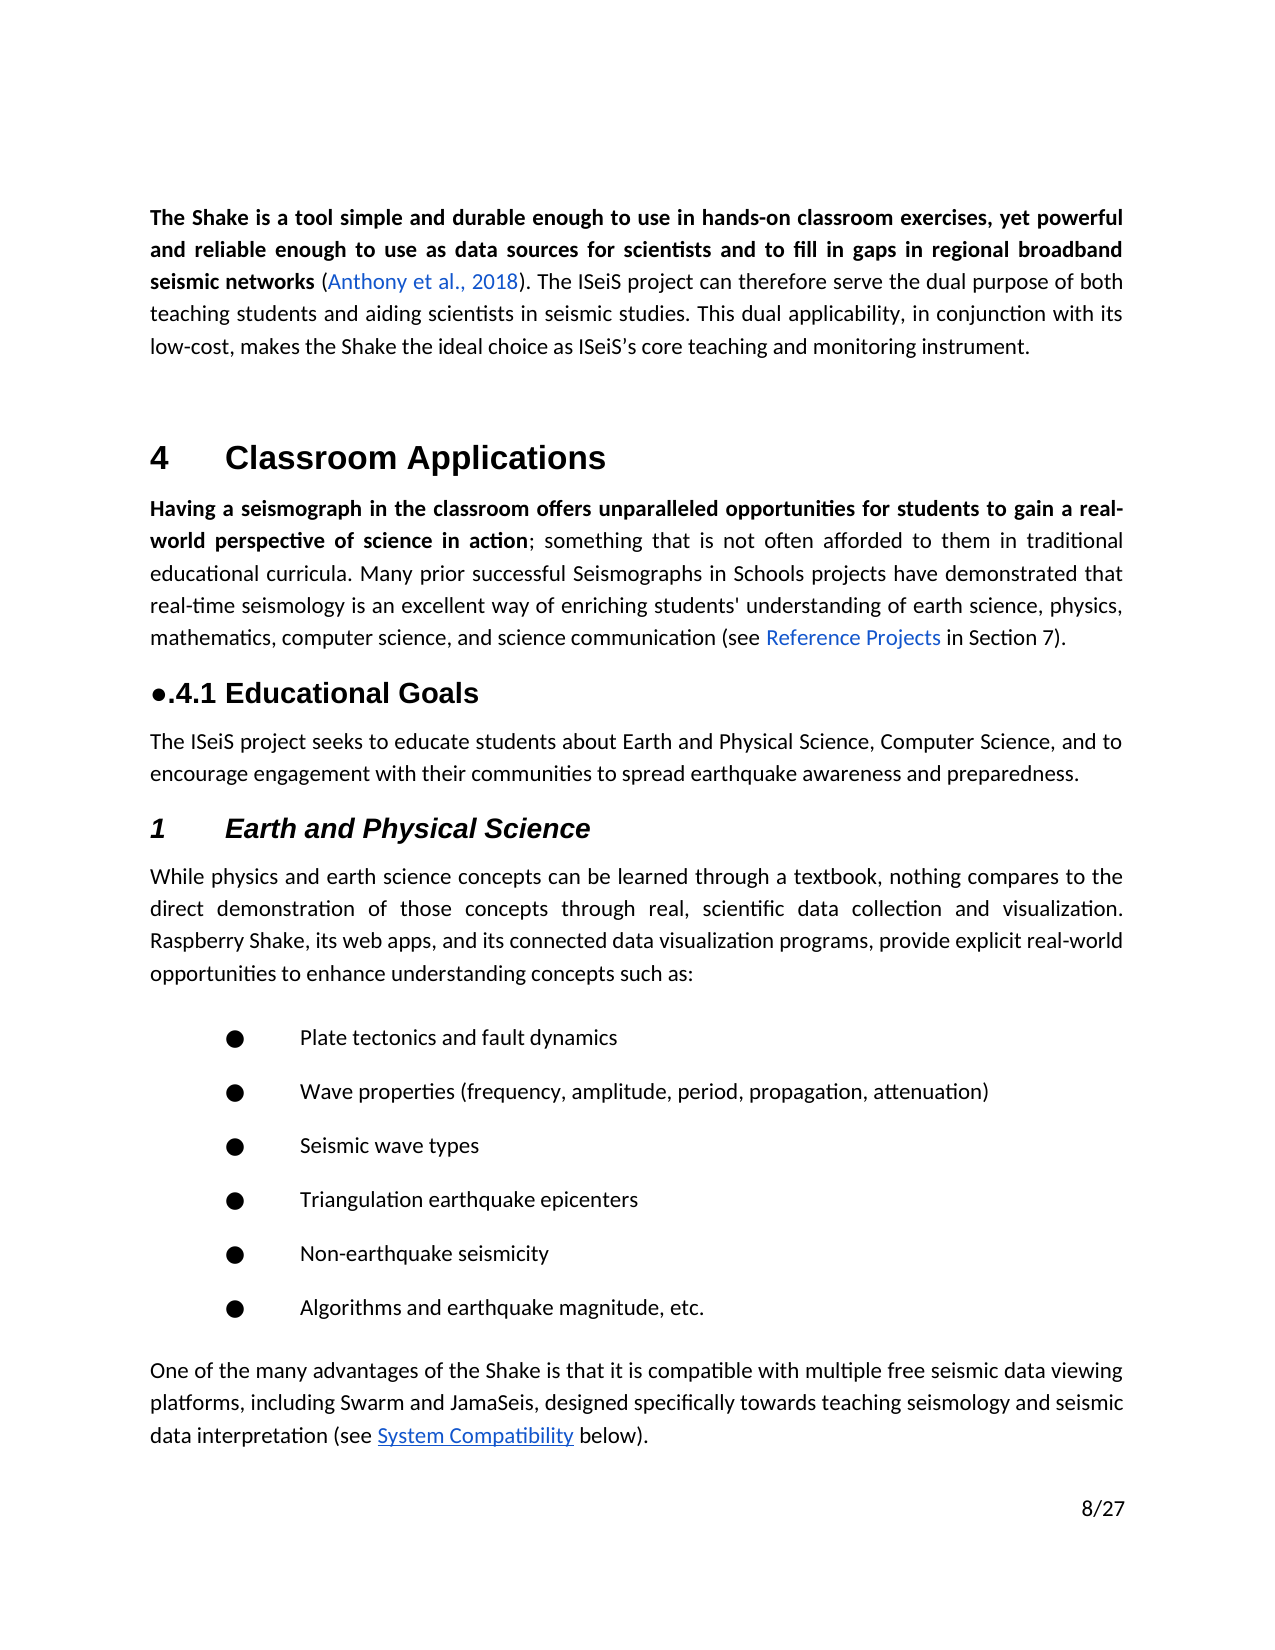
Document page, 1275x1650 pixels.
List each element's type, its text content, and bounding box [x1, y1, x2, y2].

subtitle Educational Goals [150, 676, 1125, 710]
subtitle Classroom Applications [150, 438, 1125, 476]
list Algorithms and earthquake magnitude, etc. [225, 1282, 1125, 1328]
text One of the many advantages of the Shake is that it is compatible with multiple free seismic data viewing platforms, including Swarm and JamaSeis, designed specifically towards teaching seismology and seismic data interpretation (see System Compatibility below). [150, 1356, 1125, 1449]
list Plate tectonics and fault dynamics [225, 1012, 1125, 1059]
subtitle Earth and Physical Science [150, 812, 1125, 845]
text Having a seismograph in the classroom offers unparalleled opportunities for students to gain a real-world perspective of science in action; something that is not often afforded to them in traditional educational curricula. Many prior successful Seismographs in Schools projects have demonstrated that real-time seismology is an excellent way of enriching students' understanding of earth science, physics, mathematics, computer science, and science communication (see Reference Projects in Section 7). [150, 494, 1125, 651]
list Non-earthquake seismicity [225, 1228, 1125, 1274]
list Seismic wave types [225, 1120, 1125, 1167]
text While physics and earth science concepts can be learned through a textbook, nothing compares to the direct demonstration of those concepts through real, scientific data collection and visualization. Raspberry Shake, its web apps, and its connected data visualization programs, provide explicit real-world opportunities to enhance understanding concepts such as: [150, 862, 1125, 987]
list Triangulation earthquake epicenters [225, 1174, 1125, 1221]
text The ISeiS project seeks to educate students about Earth and Physical Science, Computer Science, and to encourage engagement with their communities to spread earthquake awareness and preparedness. [150, 727, 1125, 787]
text The Shake is a tool simple and durable enough to use in hands-on classroom exercises, yet powerful and reliable enough to use as data sources for scientists and to fill in gaps in regional broadband seismic networks (Anthony et al., 2018). The ISeiS project can therefore serve the dual purpose of both teaching students and aiding scientists in seismic studies. This dual applicability, in conjunction with its low-cost, makes the Shake the ideal choice as ISeiS’s core teaching and monitoring instrument. [150, 203, 1125, 360]
list Wave properties (frequency, amplitude, period, propagation, attenuation) [225, 1066, 1125, 1113]
